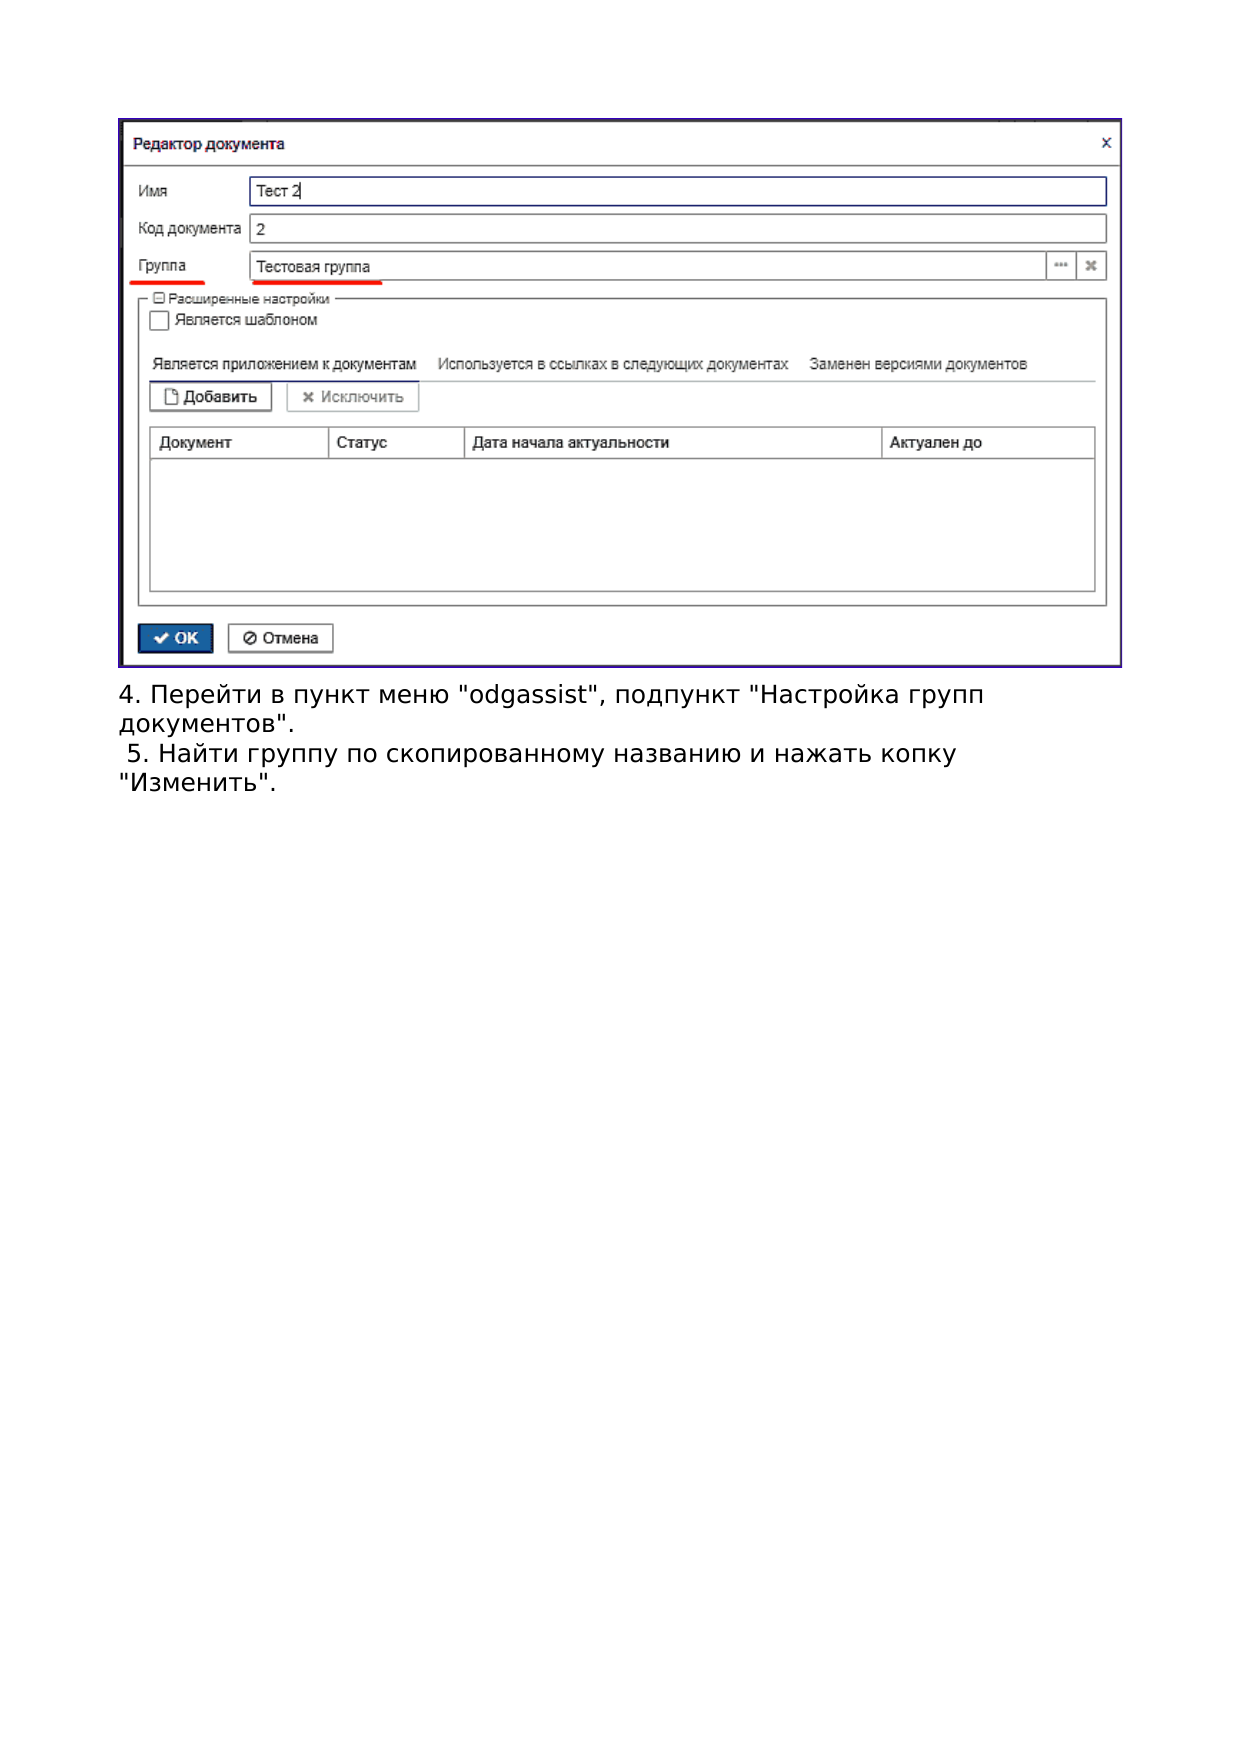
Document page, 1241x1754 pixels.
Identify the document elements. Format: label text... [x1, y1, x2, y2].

picture [118, 118, 1123, 668]
text 4. Перейти в пункт меню "odgassist", подпункт "Настройка групп документов". 5. Найти группу по скопированному названию и нажать копку "Изменить". [118, 680, 1122, 797]
